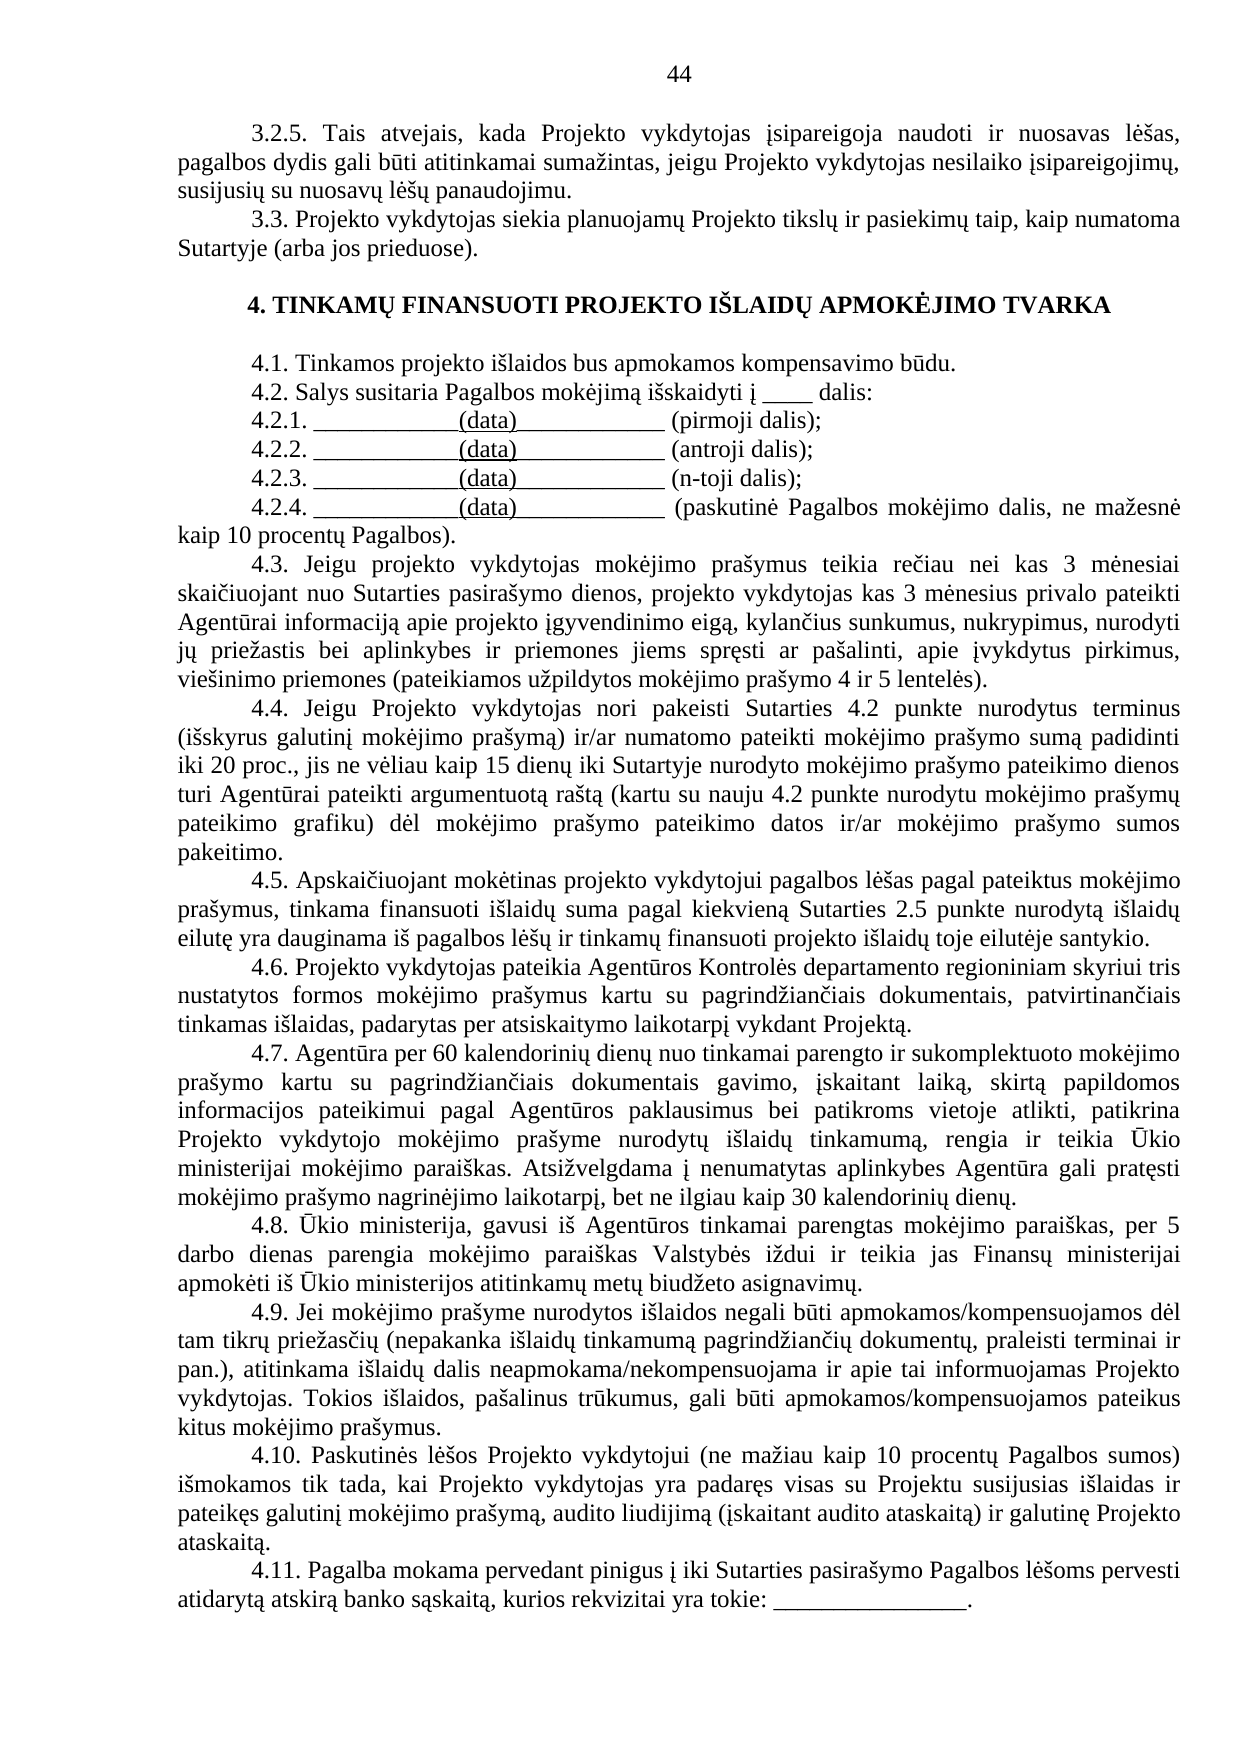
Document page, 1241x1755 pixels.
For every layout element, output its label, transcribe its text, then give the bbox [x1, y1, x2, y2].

text 4.2.3. (data) (n-toji dalis); [177, 463, 1181, 492]
text 4.6. Projekto vykdytojas pateikia Agentūros Kontrolės departamento regioniniam skyriui tris nustatytos formos mokėjimo prašymus kartu su pagrindžiančiais dokumentais, patvirtinančiais tinkamas išlaidas, padarytas per atsiskaitymo laikotarpį vykdant Projektą. [177, 952, 1181, 1038]
text 4.7. Agentūra per 60 kalendorinių dienų nuo tinkamai parengto ir sukomplektuoto mokėjimo prašymo kartu su pagrindžiančiais dokumentais gavimo, įskaitant laiką, skirtą papildomos informacijos pateikimui pagal Agentūros paklausimus bei patikroms vietoje atlikti, patikrina Projekto vykdytojo mokėjimo prašyme nurodytų išlaidų tinkamumą, rengia ir teikia Ūkio ministerijai mokėjimo paraiškas. Atsižvelgdama į nenumatytas aplinkybes Agentūra gali pratęsti mokėjimo prašymo nagrinėjimo laikotarpį, bet ne ilgiau kaip 30 kalendorinių dienų. [177, 1038, 1181, 1211]
text 4.2.2. (data) (antroji dalis); [177, 434, 1181, 463]
text 4.5. Apskaičiuojant mokėtinas projekto vykdytojui pagalbos lėšas pagal pateiktus mokėjimo prašymus, tinkama finansuoti išlaidų suma pagal kiekvieną Sutarties 2.5 punkte nurodytą išlaidų eilutę yra dauginama iš pagalbos lėšų ir tinkamų finansuoti projekto išlaidų toje eilutėje santykio. [177, 866, 1181, 952]
text 4. TINKAMŲ FINANSUOTI PROJEKTO IŠLAIDŲ APMOKĖJIMO TVARKA [177, 291, 1181, 319]
text 4.11. Pagalba mokama pervedant pinigus į iki Sutarties pasirašymo Pagalbos lėšoms pervesti atidarytą atskirą banko sąskaitą, kurios rekvizitai yra tokie: . [177, 1556, 1181, 1613]
text 4.4. Jeigu Projekto vykdytojas nori pakeisti Sutarties 4.2 punkte nurodytus terminus (išskyrus galutinį mokėjimo prašymą) ir/ar numatomo pateikti mokėjimo prašymo sumą padidinti iki 20 proc., jis ne vėliau kaip 15 dienų iki Sutartyje nurodyto mokėjimo prašymo pateikimo dienos turi Agentūrai pateikti argumentuotą raštą (kartu su nauju 4.2 punkte nurodytu mokėjimo prašymų pateikimo grafiku) dėl mokėjimo prašymo pateikimo datos ir/ar mokėjimo prašymo sumos pakeitimo. [177, 693, 1181, 866]
text 4.3. Jeigu projekto vykdytojas mokėjimo prašymus teikia rečiau nei kas 3 mėnesiai skaičiuojant nuo Sutarties pasirašymo dienos, projekto vykdytojas kas 3 mėnesius privalo pateikti Agentūrai informaciją apie projekto įgyvendinimo eigą, kylančius sunkumus, nukrypimus, nurodyti jų priežastis bei aplinkybes ir priemones jiems spręsti ar pašalinti, apie įvykdytus pirkimus, viešinimo priemones (pateikiamos užpildytos mokėjimo prašymo 4 ir 5 lentelės). [177, 549, 1181, 693]
text 4.9. Jei mokėjimo prašyme nurodytos išlaidos negali būti apmokamos/kompensuojamos dėl tam tikrų priežasčių (nepakanka išlaidų tinkamumą pagrindžiančių dokumentų, praleisti terminai ir pan.), atitinkama išlaidų dalis neapmokama/nekompensuojama ir apie tai informuojamas Projekto vykdytojas. Tokios išlaidos, pašalinus trūkumus, gali būti apmokamos/kompensuojamos pateikus kitus mokėjimo prašymus. [177, 1297, 1181, 1441]
text 3.3. Projekto vykdytojas siekia planuojamų Projekto tikslų ir pasiekimų taip, kaip numatoma Sutartyje (arba jos prieduose). [177, 204, 1181, 262]
text 4.1. Tinkamos projekto išlaidos bus apmokamos kompensavimo būdu. [177, 348, 1181, 377]
text 3.2.5. Tais atvejais, kada Projekto vykdytojas įsipareigoja naudoti ir nuosavas lėšas, pagalbos dydis gali būti atitinkamai sumažintas, jeigu Projekto vykdytojas nesilaiko įsipareigojimų, susijusių su nuosavų lėšų panaudojimu. [177, 118, 1181, 204]
text 4.2.4. (data) (paskutinė Pagalbos mokėjimo dalis, ne mažesnė kaip 10 procentų Pagalbos). [177, 492, 1181, 549]
text 4.10. Paskutinės lėšos Projekto vykdytojui (ne mažiau kaip 10 procentų Pagalbos sumos) išmokamos tik tada, kai Projekto vykdytojas yra padaręs visas su Projektu susijusias išlaidas ir pateikęs galutinį mokėjimo prašymą, audito liudijimą (įskaitant audito ataskaitą) ir galutinę Projekto ataskaitą. [177, 1441, 1181, 1556]
text 4.8. Ūkio ministerija, gavusi iš Agentūros tinkamai parengtas mokėjimo paraiškas, per 5 darbo dienas parengia mokėjimo paraiškas Valstybės iždui ir teikia jas Finansų ministerijai apmokėti iš Ūkio ministerijos atitinkamų metų biudžeto asignavimų. [177, 1211, 1181, 1297]
text 4.2. Salys susitaria Pagalbos mokėjimą išskaidyti į ____ dalis: [177, 377, 1181, 406]
text 4.2.1. (data) (pirmoji dalis); [177, 406, 1181, 434]
